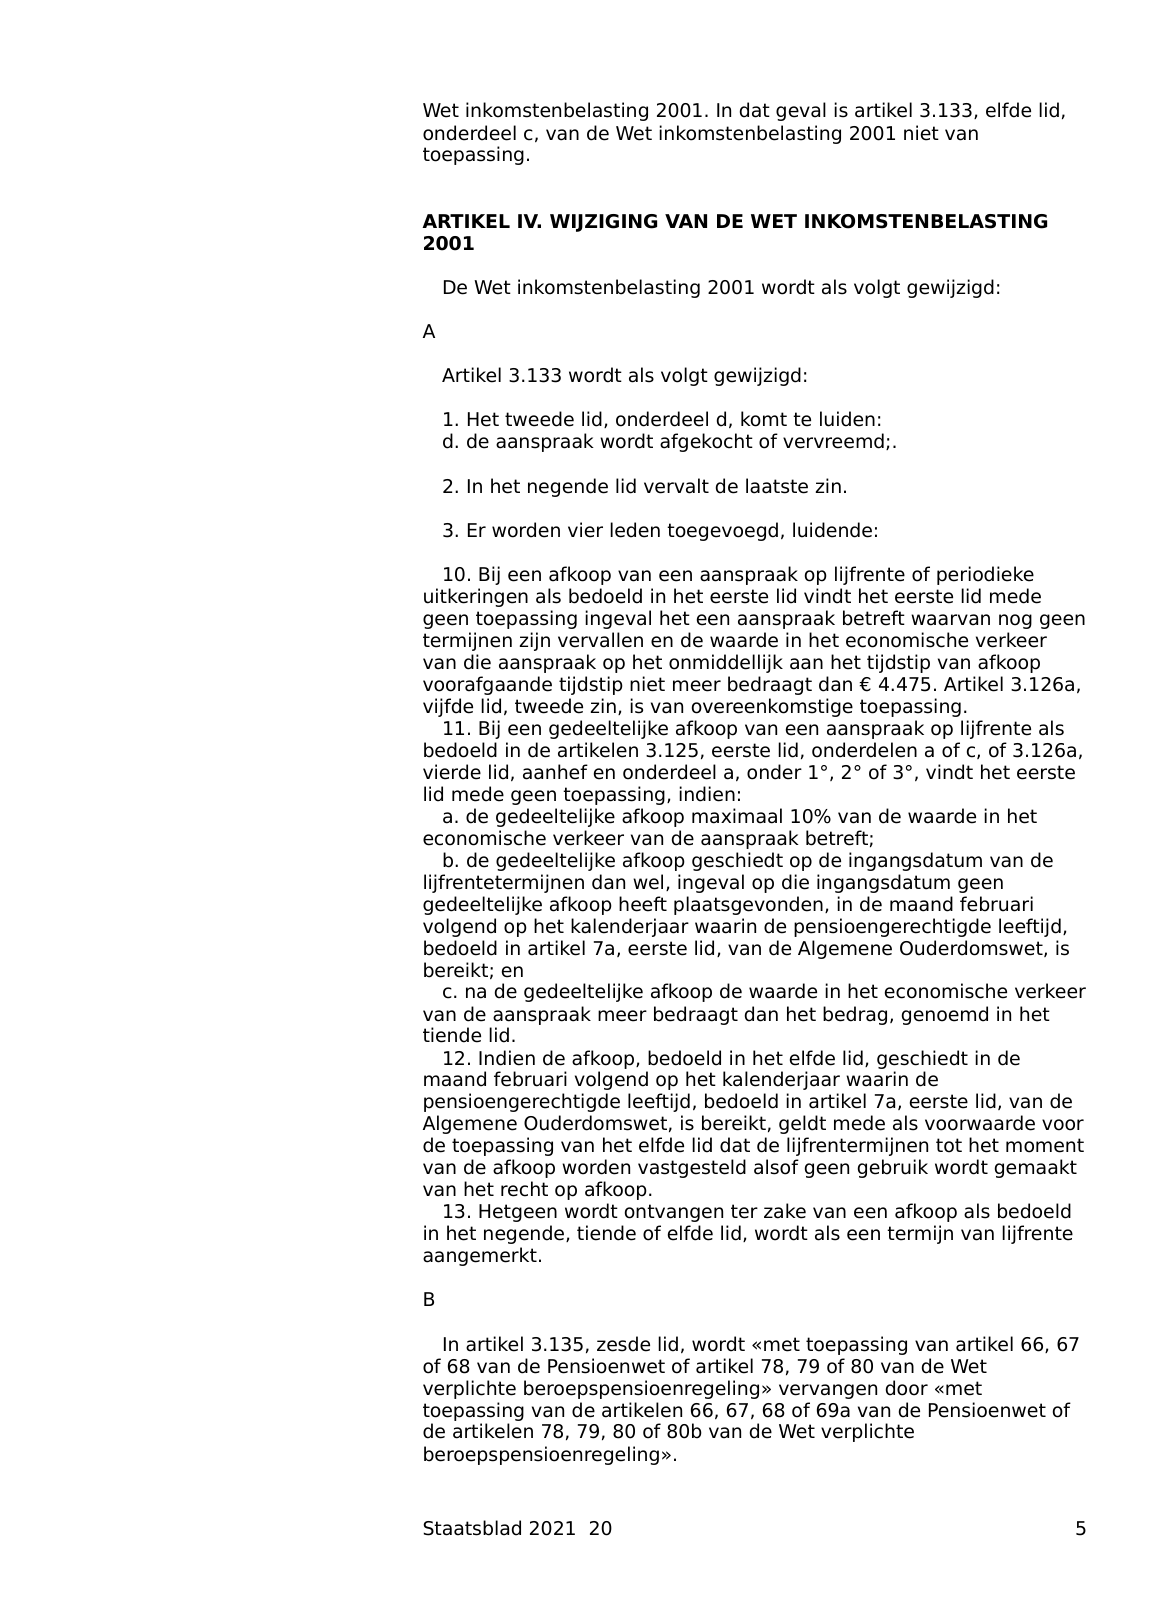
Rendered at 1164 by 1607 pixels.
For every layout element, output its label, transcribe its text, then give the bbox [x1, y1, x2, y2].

text 2. In het negende lid vervalt de laatste zin. [422, 476, 1087, 497]
text Artikel 3.133 wordt als volgt gewijzigd: [422, 365, 1087, 387]
text 10. Bij een afkoop van een aanspraak op lijfrente of periodieke uitkeringen als bedoeld in het eerste lid vindt het eerste lid mede geen toepassing ingeval het een aanspraak betreft waarvan nog geen termijnen zijn vervallen en de waarde in het economische verkeer van die aanspraak op het onmiddellijk aan het tijdstip van afkoop voorafgaande tijdstip niet meer bedraagt dan € 4.475. Artikel 3.126a, vijfde lid, tweede zin, is van overeenkomstige toepassing. [422, 564, 1087, 718]
text 13. Hetgeen wordt ontvangen ter zake van een afkoop als bedoeld in het negende, tiende of elfde lid, wordt als een termijn van lijfrente aangemerkt. [422, 1201, 1087, 1267]
text b. de gedeeltelijke afkoop geschiedt op de ingangsdatum van de lijfrentetermijnen dan wel, ingeval op die ingangsdatum geen gedeeltelijke afkoop heeft plaatsgevonden, in de maand februari volgend op het kalenderjaar waarin de pensioengerechtigde leeftijd, bedoeld in artikel 7a, eerste lid, van de Algemene Ouderdomswet, is bereikt; en [422, 849, 1087, 981]
text 1. Het tweede lid, onderdeel d, komt te luiden: [422, 409, 1087, 431]
text De Wet inkomstenbelasting 2001 wordt als volgt gewijzigd: [422, 277, 1087, 299]
text Wet inkomstenbelasting 2001. In dat geval is artikel 3.133, elfde lid, onderdeel c, van de Wet inkomstenbelasting 2001 niet van toepassing. [422, 100, 1087, 166]
text B [422, 1289, 1087, 1311]
text In artikel 3.135, zesde lid, wordt «met toepassing van artikel 66, 67 of 68 van de Pensioenwet of artikel 78, 79 of 80 van de Wet verplichte beroepspensioenregeling» vervangen door «met toepassing van de artikelen 66, 67, 68 of 69a van de Pensioenwet of de artikelen 78, 79, 80 of 80b van de Wet verplichte beroepspensioenregeling». [422, 1333, 1087, 1465]
subtitle ARTIKEL IV. WIJZIGING VAN DE WET INKOMSTENBELASTING 2001 [422, 211, 1087, 255]
text c. na de gedeeltelijke afkoop de waarde in het economische verkeer van de aanspraak meer bedraagt dan het bedrag, genoemd in het tiende lid. [422, 981, 1087, 1047]
text a. de gedeeltelijke afkoop maximaal 10% van de waarde in het economische verkeer van de aanspraak betreft; [422, 806, 1087, 849]
text d. de aanspraak wordt afgekocht of vervreemd;. [422, 431, 1087, 453]
text 12. Indien de afkoop, bedoeld in het elfde lid, geschiedt in de maand februari volgend op het kalenderjaar waarin de pensioengerechtigde leeftijd, bedoeld in artikel 7a, eerste lid, van de Algemene Ouderdomswet, is bereikt, geldt mede als voorwaarde voor de toepassing van het elfde lid dat de lijfrentermijnen tot het moment van de afkoop worden vastgesteld alsof geen gebruik wordt gemaakt van het recht op afkoop. [422, 1047, 1087, 1201]
text A [422, 321, 1087, 343]
text 11. Bij een gedeeltelijke afkoop van een aanspraak op lijfrente als bedoeld in de artikelen 3.125, eerste lid, onderdelen a of c, of 3.126a, vierde lid, aanhef en onderdeel a, onder 1°, 2° of 3°, vindt het eerste lid mede geen toepassing, indien: [422, 718, 1087, 806]
text 3. Er worden vier leden toegevoegd, luidende: [422, 520, 1087, 542]
